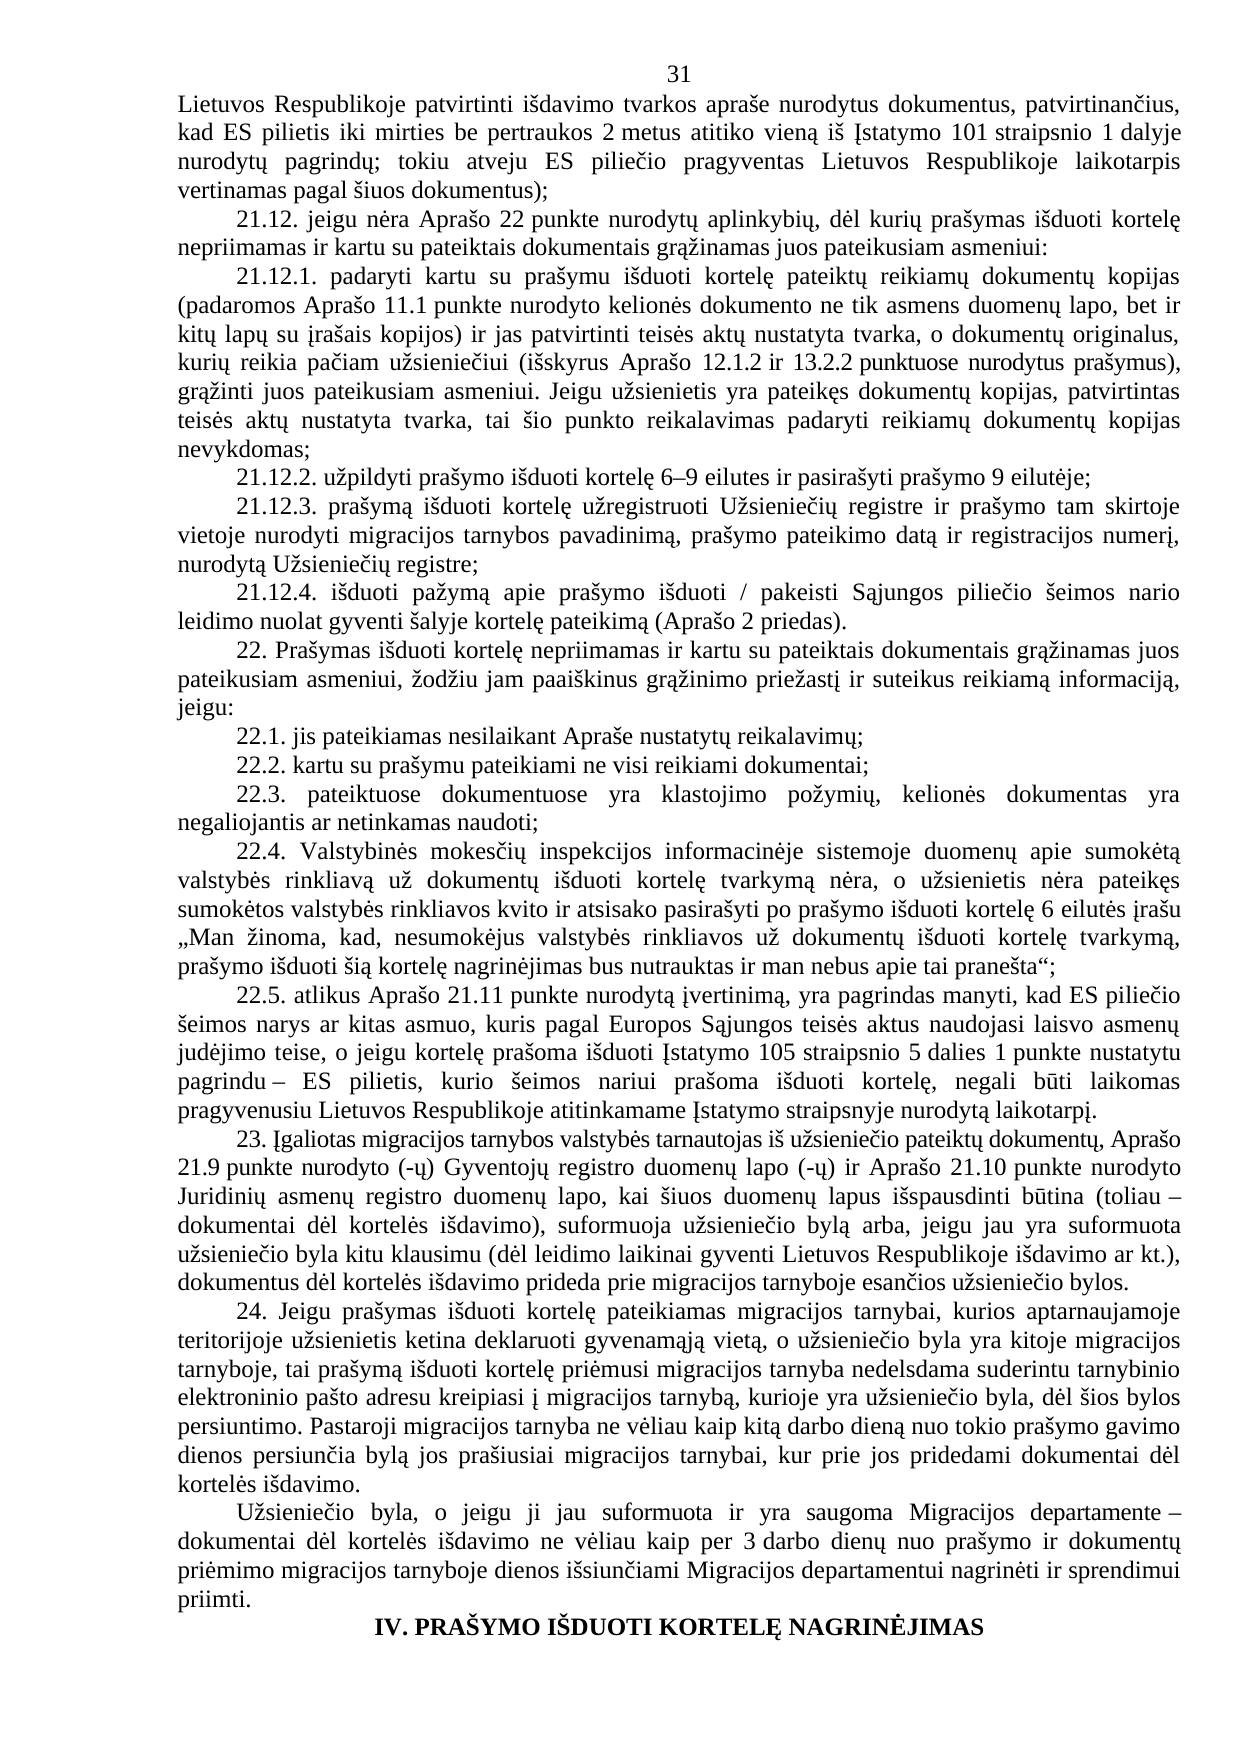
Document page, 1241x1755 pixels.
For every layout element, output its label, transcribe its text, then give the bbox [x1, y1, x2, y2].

text 21.12.3. prašymą išduoti kortelę užregistruoti Užsieniečių registre ir prašymo tam skirtoje vietoje nurodyti migracijos tarnybos pavadinimą, prašymo pateikimo datą ir registracijos numerį, nurodytą Užsieniečių registre; [177, 491, 1181, 577]
text IV. PRAŠYMO IŠDUOTI KORTELĘ NAGRINĖJIMAS [177, 1612, 1181, 1641]
text 21.12.1. padaryti kartu su prašymu išduoti kortelę pateiktų reikiamų dokumentų kopijas (padaromos Aprašo 11.1 punkte nurodyto kelionės dokumento ne tik asmens duomenų lapo, bet ir kitų lapų su įrašais kopijos) ir jas patvirtinti teisės aktų nustatyta tvarka, o dokumentų originalus, kurių reikia pačiam užsieniečiui (išskyrus Aprašo 12.1.2 ir 13.2.2 punktuose nurodytus prašymus), grąžinti juos pateikusiam asmeniui. Jeigu užsienietis yra pateikęs dokumentų kopijas, patvirtintas teisės aktų nustatyta tvarka, tai šio punkto reikalavimas padaryti reikiamų dokumentų kopijas nevykdomas; [177, 261, 1181, 462]
text 22.4. Valstybinės mokesčių inspekcijos informacinėje sistemoje duomenų apie sumokėtą valstybės rinkliavą už dokumentų išduoti kortelę tvarkymą nėra, o užsienietis nėra pateikęs sumokėtos valstybės rinkliavos kvito ir atsisako pasirašyti po prašymo išduoti kortelę 6 eilutės įrašu „Man žinoma, kad, nesumokėjus valstybės rinkliavos už dokumentų išduoti kortelę tvarkymą, prašymo išduoti šią kortelę nagrinėjimas bus nutrauktas ir man nebus apie tai pranešta“; [177, 836, 1181, 980]
text 21.12. jeigu nėra Aprašo 22 punkte nurodytų aplinkybių, dėl kurių prašymas išduoti kortelę nepriimamas ir kartu su pateiktais dokumentais grąžinamas juos pateikusiam asmeniui: [177, 204, 1181, 261]
text Lietuvos Respublikoje patvirtinti išdavimo tvarkos apraše nurodytus dokumentus, patvirtinančius, kad ES pilietis iki mirties be pertraukos 2 metus atitiko vieną iš Įstatymo 101 straipsnio 1 dalyje nurodytų pagrindų; tokiu atveju ES piliečio pragyventas Lietuvos Respublikoje laikotarpis vertinamas pagal šiuos dokumentus); [177, 89, 1181, 204]
text 24. Jeigu prašymas išduoti kortelę pateikiamas migracijos tarnybai, kurios aptarnaujamoje teritorijoje užsienietis ketina deklaruoti gyvenamąją vietą, o užsieniečio byla yra kitoje migracijos tarnyboje, tai prašymą išduoti kortelę priėmusi migracijos tarnyba nedelsdama suderintu tarnybinio elektroninio pašto adresu kreipiasi į migracijos tarnybą, kurioje yra užsieniečio byla, dėl šios bylos persiuntimo. Pastaroji migracijos tarnyba ne vėliau kaip kitą darbo dieną nuo tokio prašymo gavimo dienos persiunčia bylą jos prašiusiai migracijos tarnybai, kur prie jos pridedami dokumentai dėl kortelės išdavimo. [177, 1296, 1181, 1497]
text Užsieniečio byla, o jeigu ji jau suformuota ir yra saugoma Migracijos departamente – dokumentai dėl kortelės išdavimo ne vėliau kaip per 3 darbo dienų nuo prašymo ir dokumentų priėmimo migracijos tarnyboje dienos išsiunčiami Migracijos departamentui nagrinėti ir sprendimui priimti. [177, 1497, 1181, 1612]
text 21.12.4. išduoti pažymą apie prašymo išduoti / pakeisti Sąjungos piliečio šeimos nario leidimo nuolat gyventi šalyje kortelę pateikimą (Aprašo 2 priedas). [177, 577, 1181, 635]
text 22.5. atlikus Aprašo 21.11 punkte nurodytą įvertinimą, yra pagrindas manyti, kad ES piliečio šeimos narys ar kitas asmuo, kuris pagal Europos Sąjungos teisės aktus naudojasi laisvo asmenų judėjimo teise, o jeigu kortelę prašoma išduoti Įstatymo 105 straipsnio 5 dalies 1 punkte nustatytu pagrindu – ES pilietis, kurio šeimos nariui prašoma išduoti kortelę, negali būti laikomas pragyvenusiu Lietuvos Respublikoje atitinkamame Įstatymo straipsnyje nurodytą laikotarpį. [177, 980, 1181, 1124]
text 23. Įgaliotas migracijos tarnybos valstybės tarnautojas iš užsieniečio pateiktų dokumentų, Aprašo 21.9 punkte nurodyto (-ų) Gyventojų registro duomenų lapo (-ų) ir Aprašo 21.10 punkte nurodyto Juridinių asmenų registro duomenų lapo, kai šiuos duomenų lapus išspausdinti būtina (toliau – dokumentai dėl kortelės išdavimo), suformuoja užsieniečio bylą arba, jeigu jau yra suformuota užsieniečio byla kitu klausimu (dėl leidimo laikinai gyventi Lietuvos Respublikoje išdavimo ar kt.), dokumentus dėl kortelės išdavimo prideda prie migracijos tarnyboje esančios užsieniečio bylos. [177, 1124, 1181, 1296]
text 22.1. jis pateikiamas nesilaikant Apraše nustatytų reikalavimų; [177, 721, 1181, 750]
text 22. Prašymas išduoti kortelę nepriimamas ir kartu su pateiktais dokumentais grąžinamas juos pateikusiam asmeniui, žodžiu jam paaiškinus grąžinimo priežastį ir suteikus reikiamą informaciją, jeigu: [177, 635, 1181, 721]
text 21.12.2. užpildyti prašymo išduoti kortelę 6–9 eilutes ir pasirašyti prašymo 9 eilutėje; [177, 462, 1181, 491]
text 22.3. pateiktuose dokumentuose yra klastojimo požymių, kelionės dokumentas yra negaliojantis ar netinkamas naudoti; [177, 779, 1181, 836]
text 22.2. kartu su prašymu pateikiami ne visi reikiami dokumentai; [177, 750, 1181, 779]
